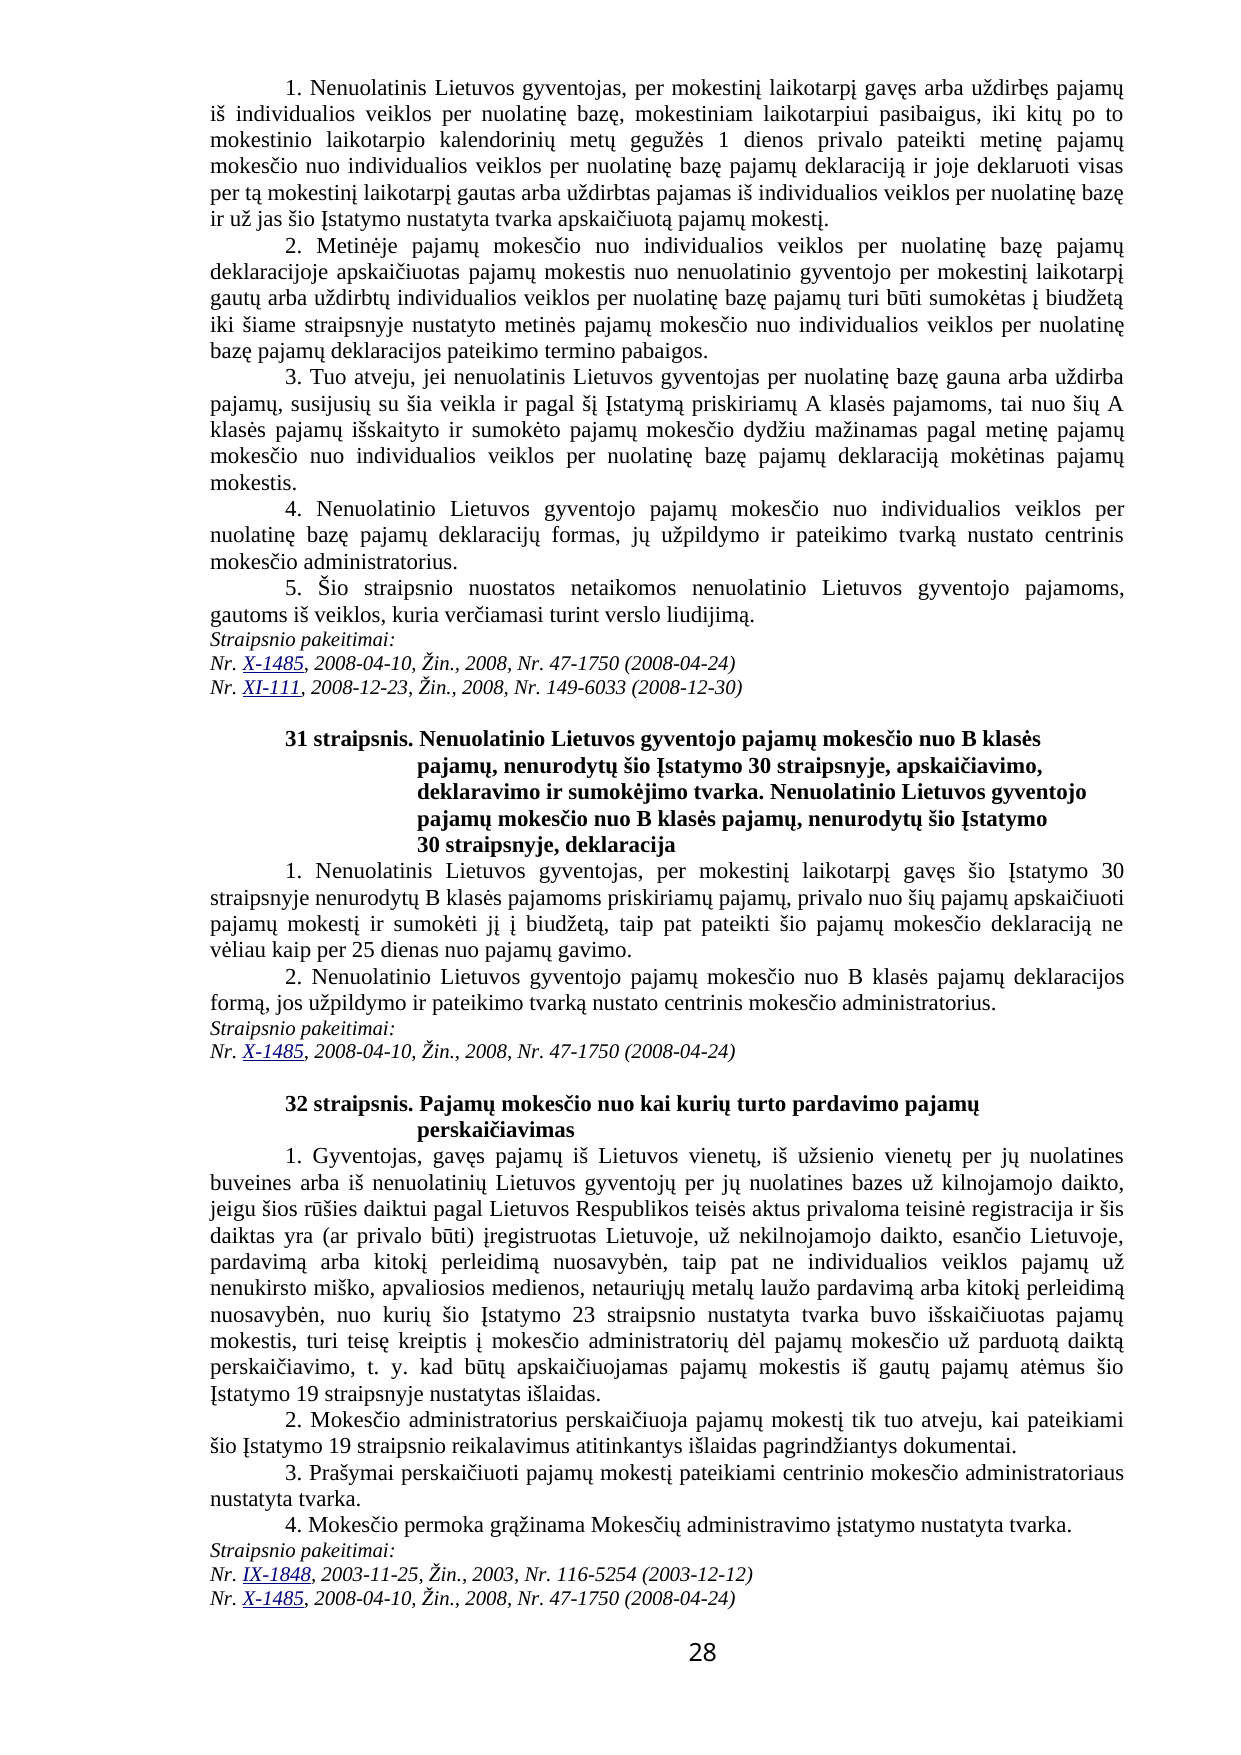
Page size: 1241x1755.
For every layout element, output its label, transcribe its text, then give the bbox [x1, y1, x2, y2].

text 1. Gyventojas, gavęs pajamų iš Lietuvos vienetų, iš užsienio vienetų per jų nuolatines buveines arba iš nenuolatinių Lietuvos gyventojų per jų nuolatines bazes už kilnojamojo daikto, jeigu šios rūšies daiktui pagal Lietuvos Respublikos teisės aktus privaloma teisinė registracija ir šis daiktas yra (ar privalo būti) įregistruotas Lietuvoje, už nekilnojamojo daikto, esančio Lietuvoje, pardavimą arba kitokį perleidimą nuosavybėn, taip pat ne individualios veiklos pajamų už nenukirsto miško, apvaliosios medienos, netauriųjų metalų laužo pardavimą arba kitokį perleidimą nuosavybėn, nuo kurių šio Įstatymo 23 straipsnio nustatyta tvarka buvo išskaičiuotas pajamų mokestis, turi teisę kreiptis į mokesčio administratorių dėl pajamų mokesčio už parduotą daiktą perskaičiavimo, t. y. kad būtų apskaičiuojamas pajamų mokestis iš gautų pajamų atėmus šio Įstatymo 19 straipsnyje nustatytas išlaidas. [210, 1143, 1126, 1406]
text Nr. X-1485, 2008-04-10, Žin., 2008, Nr. 47-1750 (2008-04-24) [210, 1586, 1126, 1610]
text perskaičiavimas [417, 1116, 1126, 1143]
text Straipsnio pakeitimai: [210, 1538, 1126, 1562]
text Nr. XI-111, 2008-12-23, Žin., 2008, Nr. 149-6033 (2008-12-30) [210, 675, 1126, 699]
text 4. Mokesčio permoka grąžinama Mokesčių administravimo įstatymo nustatyta tvarka. [210, 1512, 1126, 1538]
text 2. Mokesčio administratorius perskaičiuoja pajamų mokestį tik tuo atveju, kai pateikiami šio Įstatymo 19 straipsnio reikalavimus atitinkantys išlaidas pagrindžiantys dokumentai. [210, 1406, 1126, 1459]
text deklaravimo ir sumokėjimo tvarka. Nenuolatinio Lietuvos gyventojo [417, 778, 1126, 804]
text 1. Nenuolatinis Lietuvos gyventojas, per mokestinį laikotarpį gavęs arba uždirbęs pajamų iš individualios veiklos per nuolatinę bazę, mokestiniam laikotarpiui pasibaigus, iki kitų po to mokestinio laikotarpio kalendorinių metų gegužės 1 dienos privalo pateikti metinę pajamų mokesčio nuo individualios veiklos per nuolatinę bazę pajamų deklaraciją ir joje deklaruoti visas per tą mokestinį laikotarpį gautas arba uždirbtas pajamas iš individualios veiklos per nuolatinę bazę ir už jas šio Įstatymo nustatyta tvarka apskaičiuotą pajamų mokestį. [210, 73, 1126, 232]
text 2. Nenuolatinio Lietuvos gyventojo pajamų mokesčio nuo B klasės pajamų deklaracijos formą, jos užpildymo ir pateikimo tvarką nustato centrinis mokesčio administratorius. [210, 963, 1126, 1015]
text 30 straipsnyje, deklaracija [417, 831, 1126, 857]
text Nr. X-1485, 2008-04-10, Žin., 2008, Nr. 47-1750 (2008-04-24) [210, 651, 1126, 675]
text Nr. IX-1848, 2003-11-25, Žin., 2003, Nr. 116-5254 (2003-12-12) [210, 1562, 1126, 1586]
text 5. Šio straipsnio nuostatos netaikomos nenuolatinio Lietuvos gyventojo pajamoms, gautoms iš veiklos, kuria verčiamasi turint verslo liudijimą. [210, 574, 1126, 627]
text 2. Metinėje pajamų mokesčio nuo individualios veiklos per nuolatinę bazę pajamų deklaracijoje apskaičiuotas pajamų mokestis nuo nenuolatinio gyventojo per mokestinį laikotarpį gautų arba uždirbtų individualios veiklos per nuolatinę bazę pajamų turi būti sumokėtas į biudžetą iki šiame straipsnyje nustatyto metinės pajamų mokesčio nuo individualios veiklos per nuolatinę bazę pajamų deklaracijos pateikimo termino pabaigos. [210, 232, 1126, 363]
text 4. Nenuolatinio Lietuvos gyventojo pajamų mokesčio nuo individualios veiklos per nuolatinę bazę pajamų deklaracijų formas, jų užpildymo ir pateikimo tvarką nustato centrinis mokesčio administratorius. [210, 495, 1126, 574]
text Nr. X-1485, 2008-04-10, Žin., 2008, Nr. 47-1750 (2008-04-24) [210, 1039, 1126, 1063]
text 31 straipsnis. Nenuolatinio Lietuvos gyventojo pajamų mokesčio nuo B klasės [285, 726, 1126, 752]
text 32 straipsnis. Pajamų mokesčio nuo kai kurių turto pardavimo pajamų [285, 1090, 1126, 1116]
text 3. Prašymai perskaičiuoti pajamų mokestį pateikiami centrinio mokesčio administratoriaus nustatyta tvarka. [210, 1459, 1126, 1512]
text Straipsnio pakeitimai: [210, 627, 1126, 651]
text pajamų, nenurodytų šio Įstatymo 30 straipsnyje, apskaičiavimo, [417, 752, 1126, 778]
text Straipsnio pakeitimai: [210, 1015, 1126, 1039]
text 1. Nenuolatinis Lietuvos gyventojas, per mokestinį laikotarpį gavęs šio Įstatymo 30 straipsnyje nenurodytų B klasės pajamoms priskiriamų pajamų, privalo nuo šių pajamų apskaičiuoti pajamų mokestį ir sumokėti jį į biudžetą, taip pat pateikti šio pajamų mokesčio deklaraciją ne vėliau kaip per 25 dienas nuo pajamų gavimo. [210, 857, 1126, 963]
text pajamų mokesčio nuo B klasės pajamų, nenurodytų šio Įstatymo [417, 804, 1126, 831]
text 3. Tuo atveju, jei nenuolatinis Lietuvos gyventojas per nuolatinę bazę gauna arba uždirba pajamų, susijusių su šia veikla ir pagal šį Įstatymą priskiriamų A klasės pajamoms, tai nuo šių A klasės pajamų išskaityto ir sumokėto pajamų mokesčio dydžiu mažinamas pagal metinę pajamų mokesčio nuo individualios veiklos per nuolatinę bazę pajamų deklaraciją mokėtinas pajamų mokestis. [210, 363, 1126, 495]
